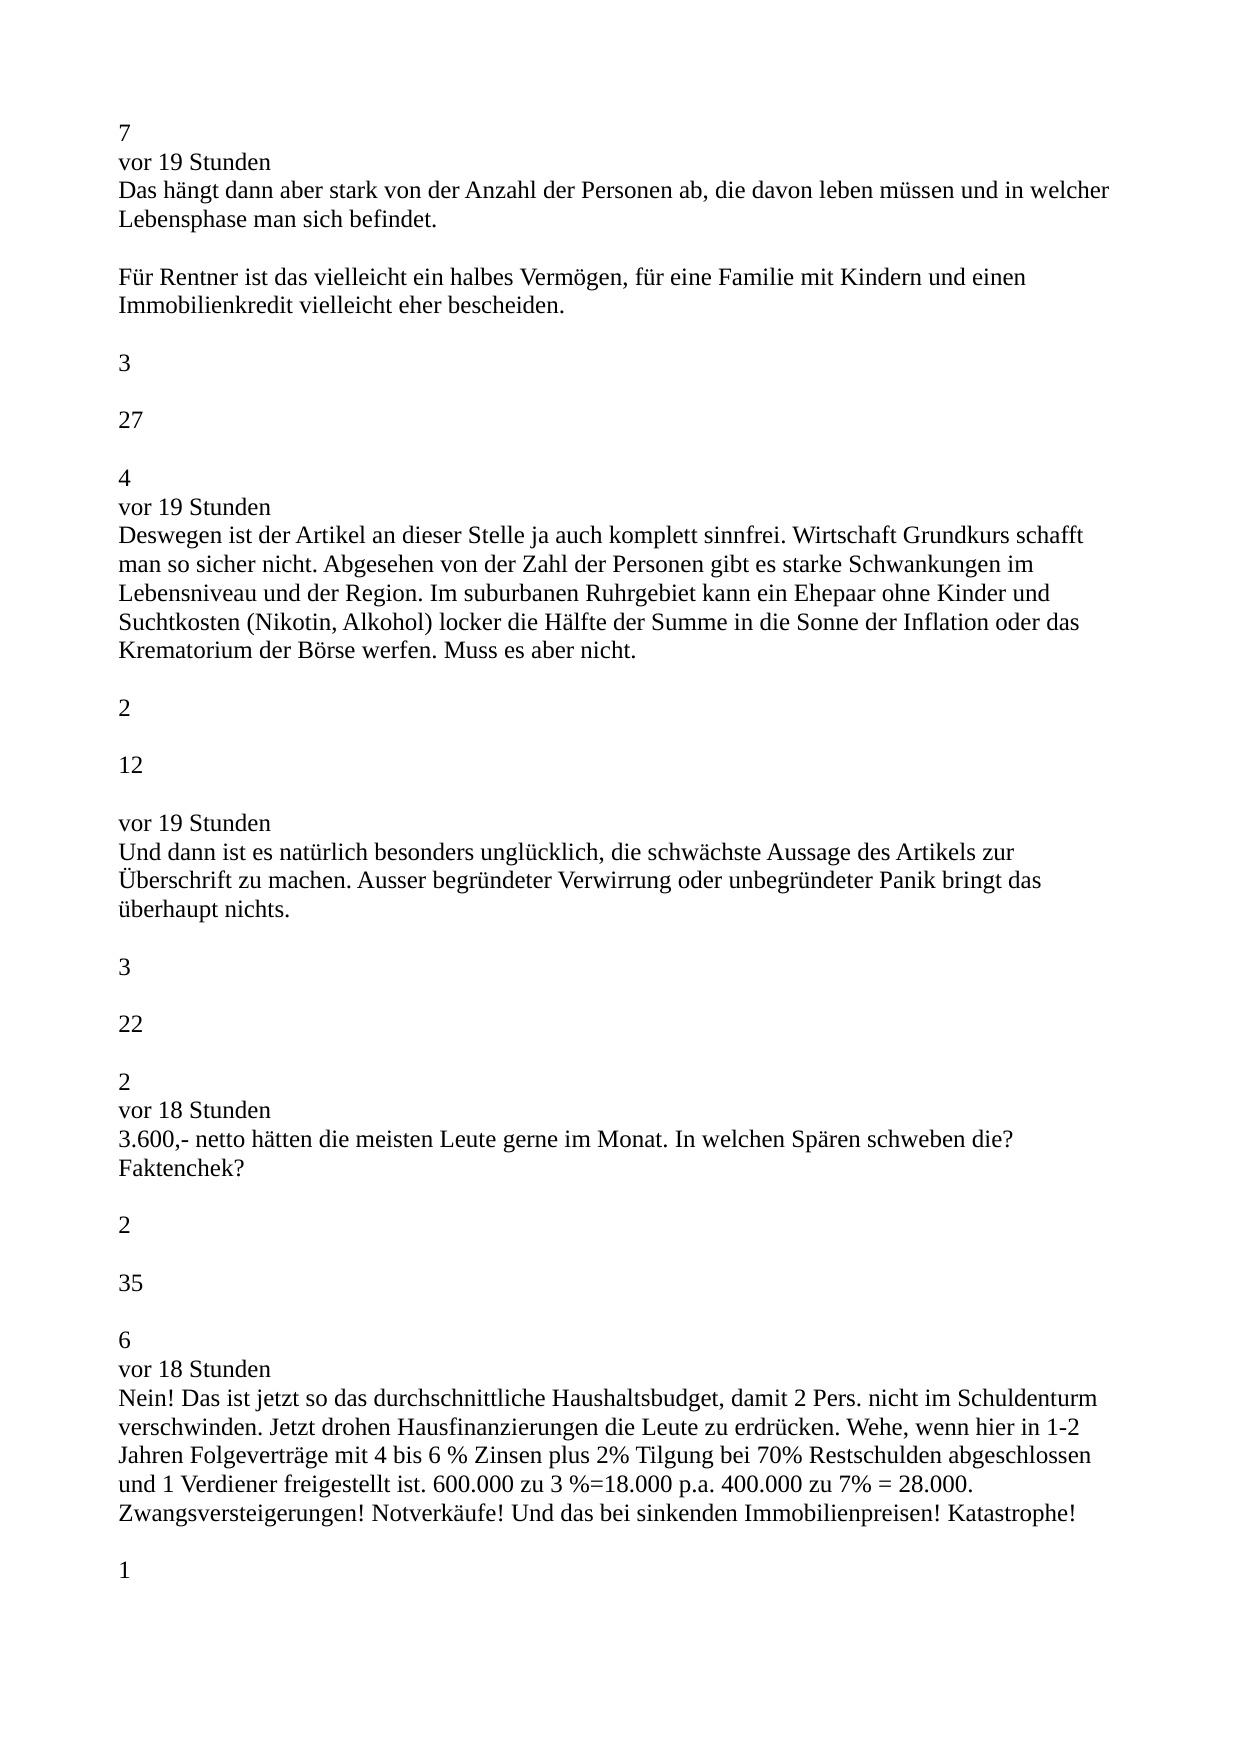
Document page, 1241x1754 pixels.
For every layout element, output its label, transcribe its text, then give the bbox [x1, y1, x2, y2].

text vor 19 Stunden [118, 808, 1122, 837]
text 1 [118, 1556, 1122, 1584]
text Das hängt dann aber stark von der Anzahl der Personen ab, die davon leben müssen und in welcher Lebensphase man sich befindet. [118, 176, 1122, 233]
text 2 [118, 693, 1122, 722]
text vor 18 Stunden [118, 1096, 1122, 1124]
text 7 [118, 118, 1122, 147]
text 3 [118, 348, 1122, 377]
text 2 [118, 1211, 1122, 1239]
text Für Rentner ist das vielleicht ein halbes Vermögen, für eine Familie mit Kindern und einen Immobilienkredit vielleicht eher bescheiden. [118, 262, 1122, 319]
text Und dann ist es natürlich besonders unglücklich, die schwächste Aussage des Artikels zur Überschrift zu machen. Ausser begründeter Verwirrung oder unbegründeter Panik bringt das überhaupt nichts. [118, 837, 1122, 923]
text 2 [118, 1067, 1122, 1096]
text 4 [118, 463, 1122, 492]
text 22 [118, 1009, 1122, 1038]
text vor 19 Stunden [118, 492, 1122, 521]
text Nein! Das ist jetzt so das durchschnittliche Haushaltsbudget, damit 2 Pers. nicht im Schuldenturm verschwinden. Jetzt drohen Hausfinanzierungen die Leute zu erdrücken. Wehe, wenn hier in 1-2 Jahren Folgeverträge mit 4 bis 6 % Zinsen plus 2% Tilgung bei 70% Restschulden abgeschlossen und 1 Verdiener freigestellt ist. 600.000 zu 3 %=18.000 p.a. 400.000 zu 7% = 28.000. Zwangsversteigerungen! Notverkäufe! Und das bei sinkenden Immobilienpreisen! Katastrophe! [118, 1383, 1122, 1527]
text 3.600,- netto hätten die meisten Leute gerne im Monat. In welchen Spären schweben die? Faktenchek? [118, 1124, 1122, 1182]
text 12 [118, 751, 1122, 779]
text 3 [118, 952, 1122, 981]
text 27 [118, 406, 1122, 434]
text 35 [118, 1268, 1122, 1297]
text Deswegen ist der Artikel an dieser Stelle ja auch komplett sinnfrei. Wirtschaft Grundkurs schafft man so sicher nicht. Abgesehen von der Zahl der Personen gibt es starke Schwankungen im Lebensniveau und der Region. Im suburbanen Ruhrgebiet kann ein Ehepaar ohne Kinder und Suchtkosten (Nikotin, Alkohol) locker die Hälfte der Summe in die Sonne der Inflation oder das Krematorium der Börse werfen. Muss es aber nicht. [118, 521, 1122, 664]
text vor 19 Stunden [118, 147, 1122, 176]
text vor 18 Stunden [118, 1354, 1122, 1383]
text 6 [118, 1326, 1122, 1354]
